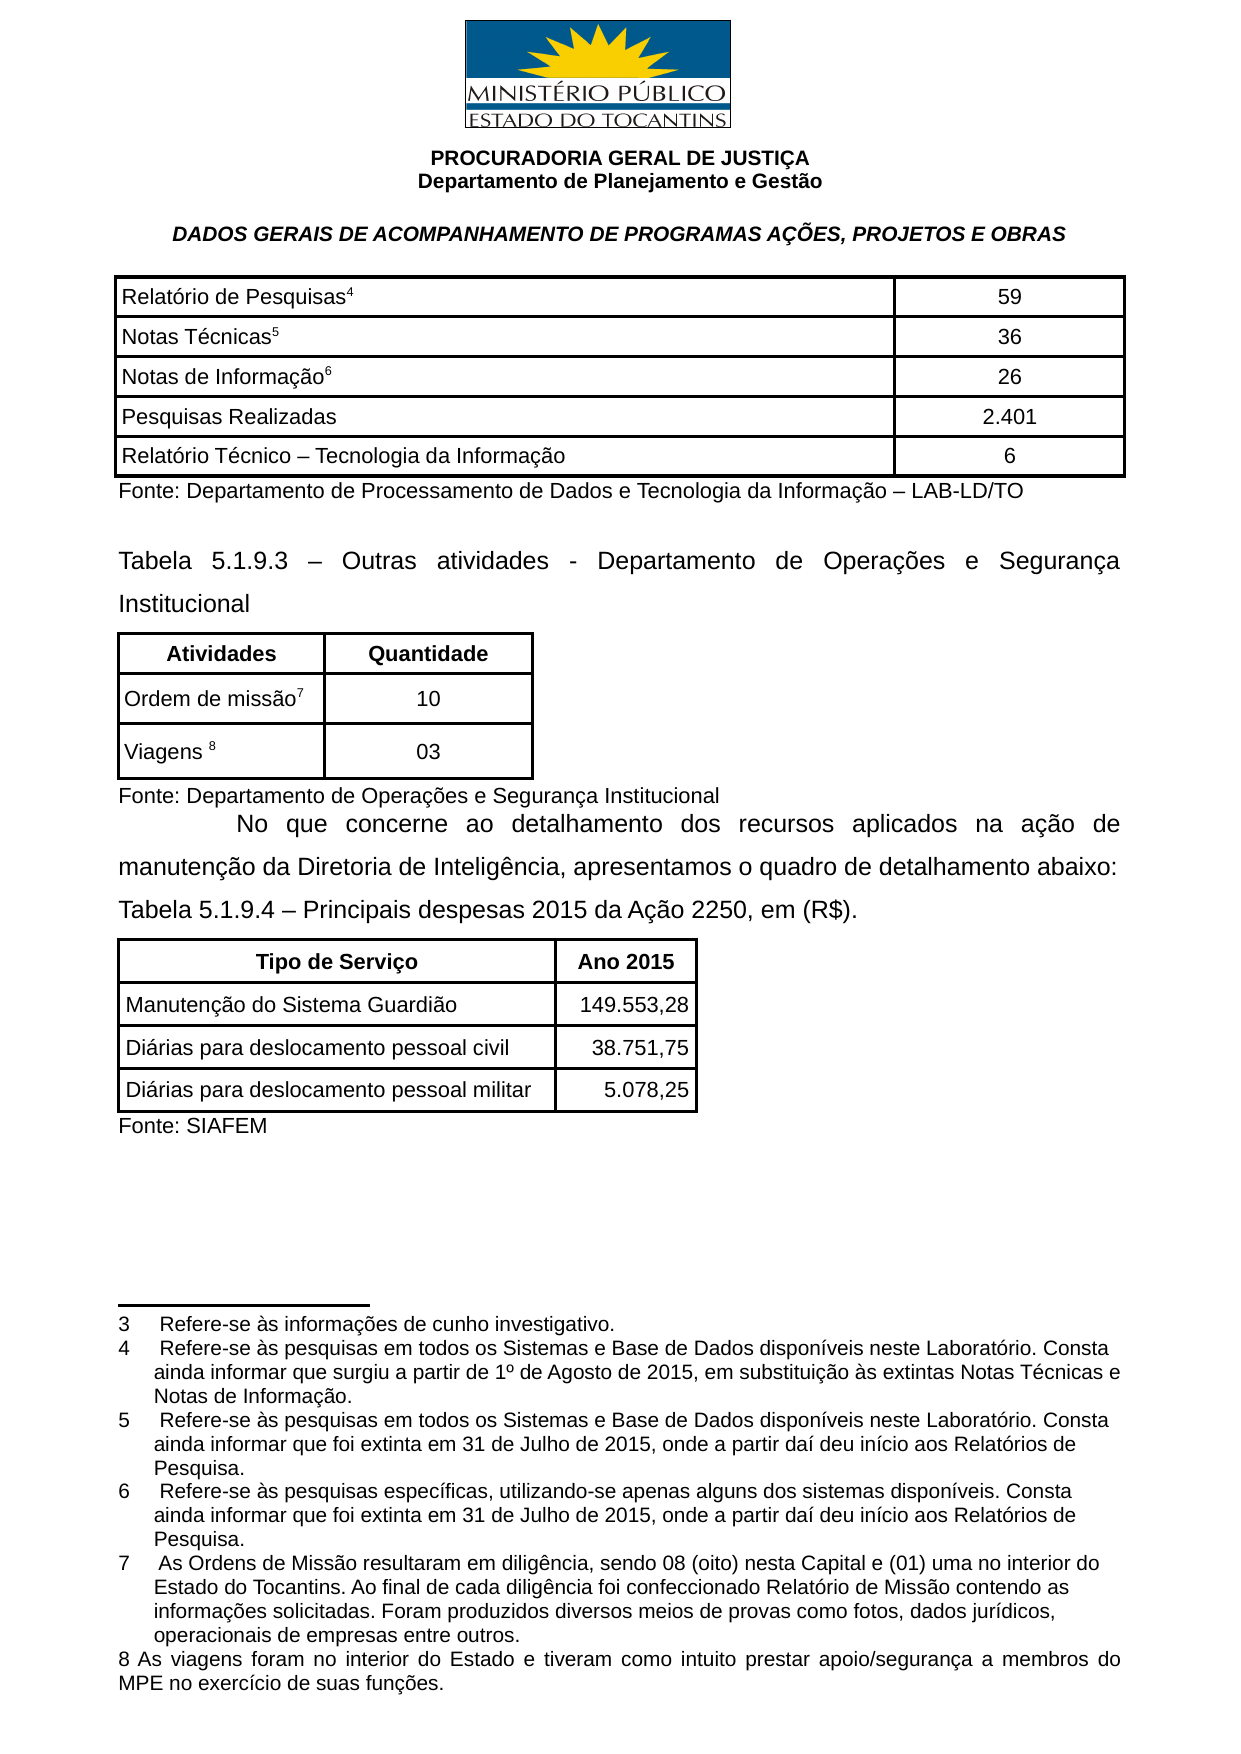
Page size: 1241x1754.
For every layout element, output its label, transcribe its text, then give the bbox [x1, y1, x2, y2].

table_cell Pesquisas Realizadas [117, 398, 893, 434]
table_cell Diárias para deslocamento pessoal militar [120, 1070, 554, 1110]
text Fonte: Departamento de Operações e Segurança Institucional [118, 780, 1122, 809]
table_cell 149.553,28 [557, 984, 695, 1024]
table_header Atividades [120, 635, 323, 672]
table_cell 5.078,25 [557, 1070, 695, 1110]
table_cell 03 [326, 725, 531, 777]
table_cell Relatório Técnico – Tecnologia da Informação [117, 438, 893, 474]
table_header Tipo de Serviço [120, 941, 554, 981]
table_cell 26 [896, 358, 1123, 395]
table_cell Relatório de Pesquisas [117, 279, 893, 315]
table_cell 6 [896, 438, 1123, 474]
table_cell 10 [326, 675, 531, 722]
table_cell Manutenção do Sistema Guardião [120, 984, 554, 1024]
table_cell Ordem de missão [120, 675, 323, 722]
table_cell 36 [896, 318, 1123, 355]
table_cell Diárias para deslocamento pessoal civil [120, 1027, 554, 1067]
table_cell Notas de Informação [117, 358, 893, 395]
text No que concerne ao detalhamento dos recursos aplicados na ação de manutenção da Diretoria de Inteligência, apresentamos o quadro de detalhamento abaixo: [118, 809, 1122, 881]
table_cell 2.401 [896, 398, 1123, 434]
table_header Ano 2015 [557, 941, 695, 981]
table_cell 38.751,75 [557, 1027, 695, 1067]
text Tabela 5.1.9.3 – Outras atividades - Departamento de Operações e Segurança Institucional [118, 546, 1122, 618]
table_cell Viagens [120, 725, 323, 777]
picture [466, 21, 730, 127]
table_header Quantidade [326, 635, 531, 672]
text Tabela 5.1.9.4 – Principais despesas 2015 da Ação 2250, em (R$). [118, 895, 1122, 924]
table_cell 59 [896, 279, 1123, 315]
table_cell Notas Técnicas [117, 318, 893, 355]
text Fonte: Departamento de Processamento de Dados e Tecnologia da Informação – LAB-LD/TO [118, 478, 1122, 503]
subtitle Fonte: SIAFEM [118, 1113, 1122, 1138]
